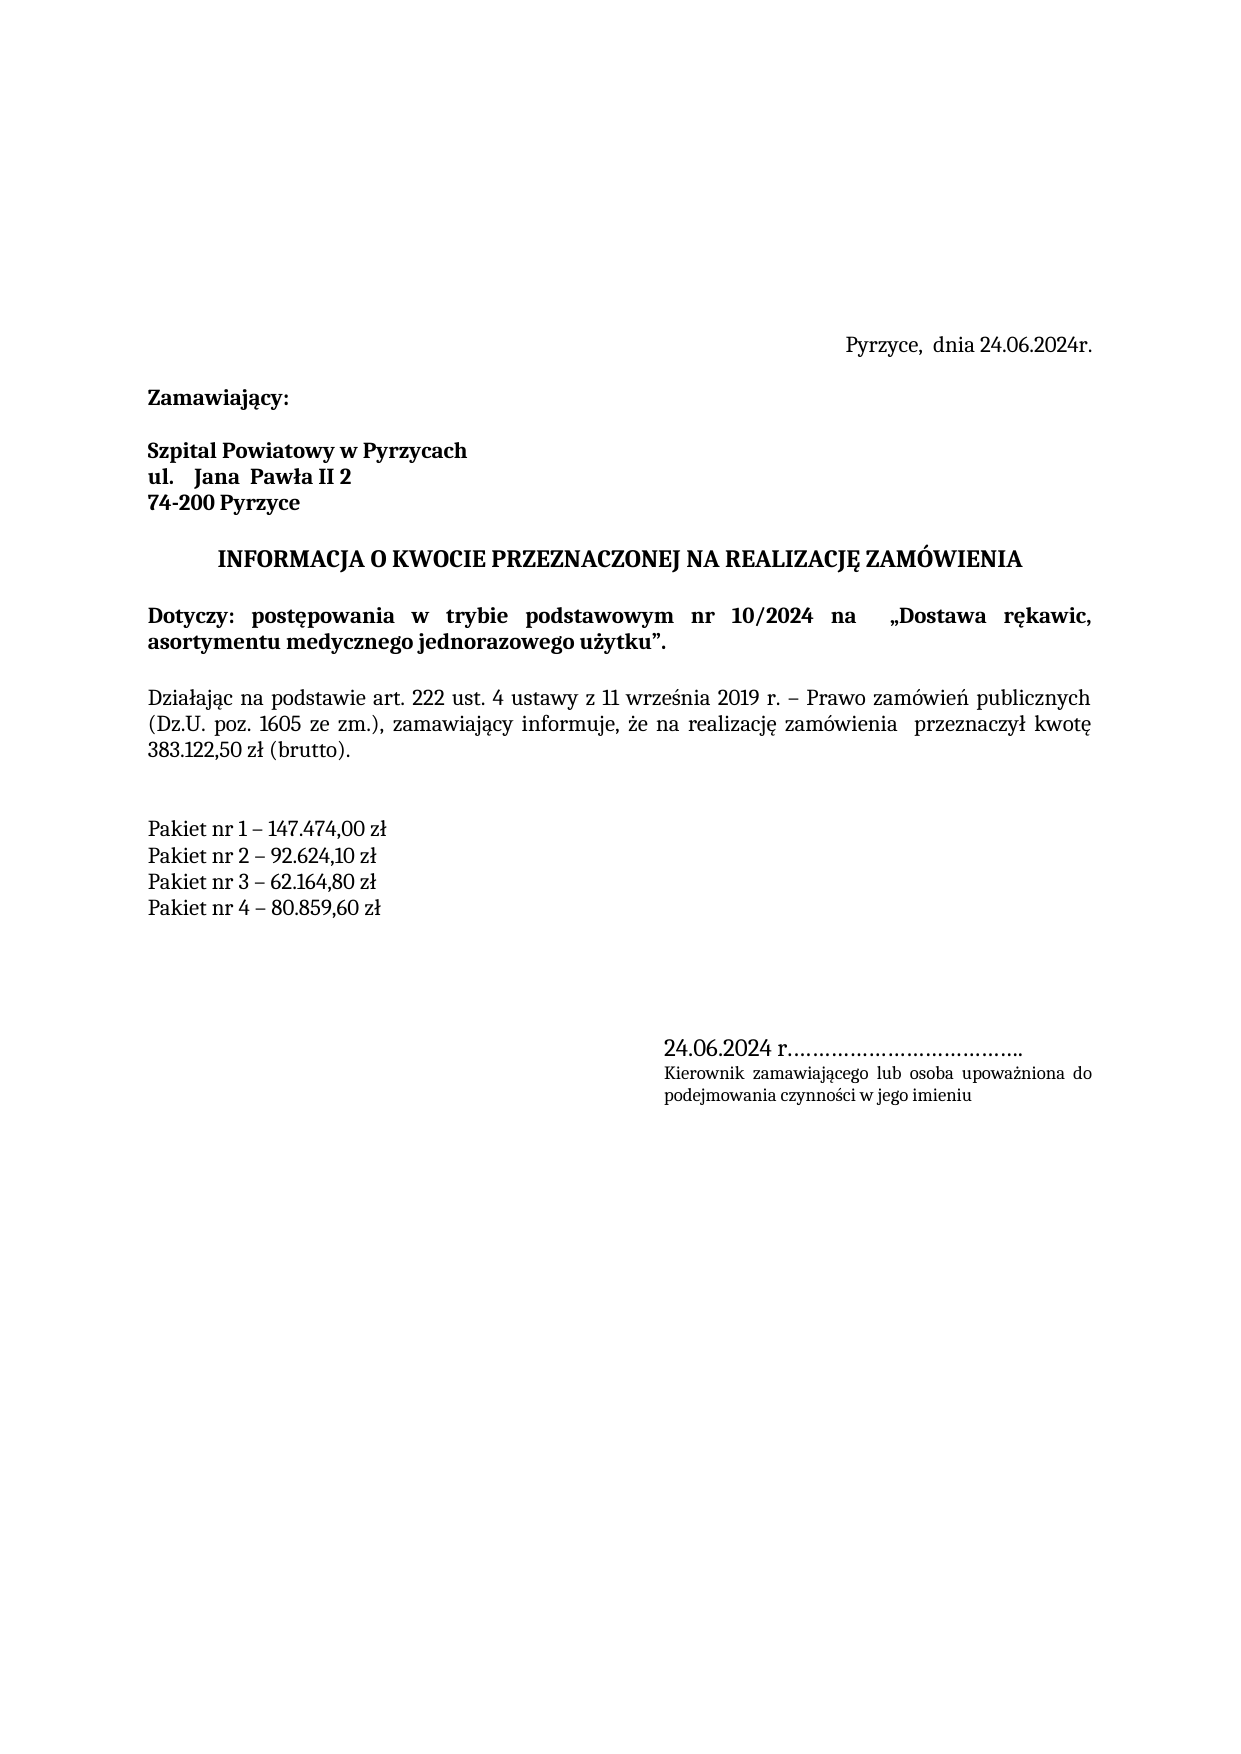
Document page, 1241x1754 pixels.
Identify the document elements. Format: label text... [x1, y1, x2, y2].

text 24.06.2024 r.………………………………. [590, 1034, 1093, 1063]
text Pyrzyce, dnia 24.06.2024r. [118, 332, 1093, 358]
text Zamawiający: [148, 385, 1093, 411]
text 74-200 Pyrzyce [148, 490, 1093, 517]
text Działając na podstawie art. 222 ust. 4 ustawy z 11 września 2019 r. – Prawo zamówień publicznych (Dz.U. poz. 1605 ze zm.), zamawiający informuje, że na realizację zamówienia przeznaczył kwotę 383.122,50 zł (brutto). [148, 684, 1093, 763]
text INFORMACJA O KWOCIE PRZEZNACZONEJ NA REALIZACJĘ ZAMÓWIENIA [148, 545, 1093, 574]
text Dotyczy: postępowania w trybie podstawowym nr 10/2024 na „Dostawa rękawic, asortymentu medycznego jednorazowego użytku”. [148, 603, 1093, 656]
text Pakiet nr 1 – 147.474,00 zł [148, 816, 1093, 842]
text Pakiet nr 2 – 92.624,10 zł [148, 842, 1093, 869]
text Pakiet nr 3 – 62.164,80 zł [148, 869, 1093, 895]
text Pakiet nr 4 – 80.859,60 zł [148, 895, 1093, 921]
text ul. Jana Pawła II 2 [148, 464, 1093, 490]
text Kierownik zamawiającego lub osoba upoważniona do podejmowania czynności w jego imieniu [664, 1063, 1093, 1106]
text Szpital Powiatowy w Pyrzycach [148, 437, 1093, 464]
